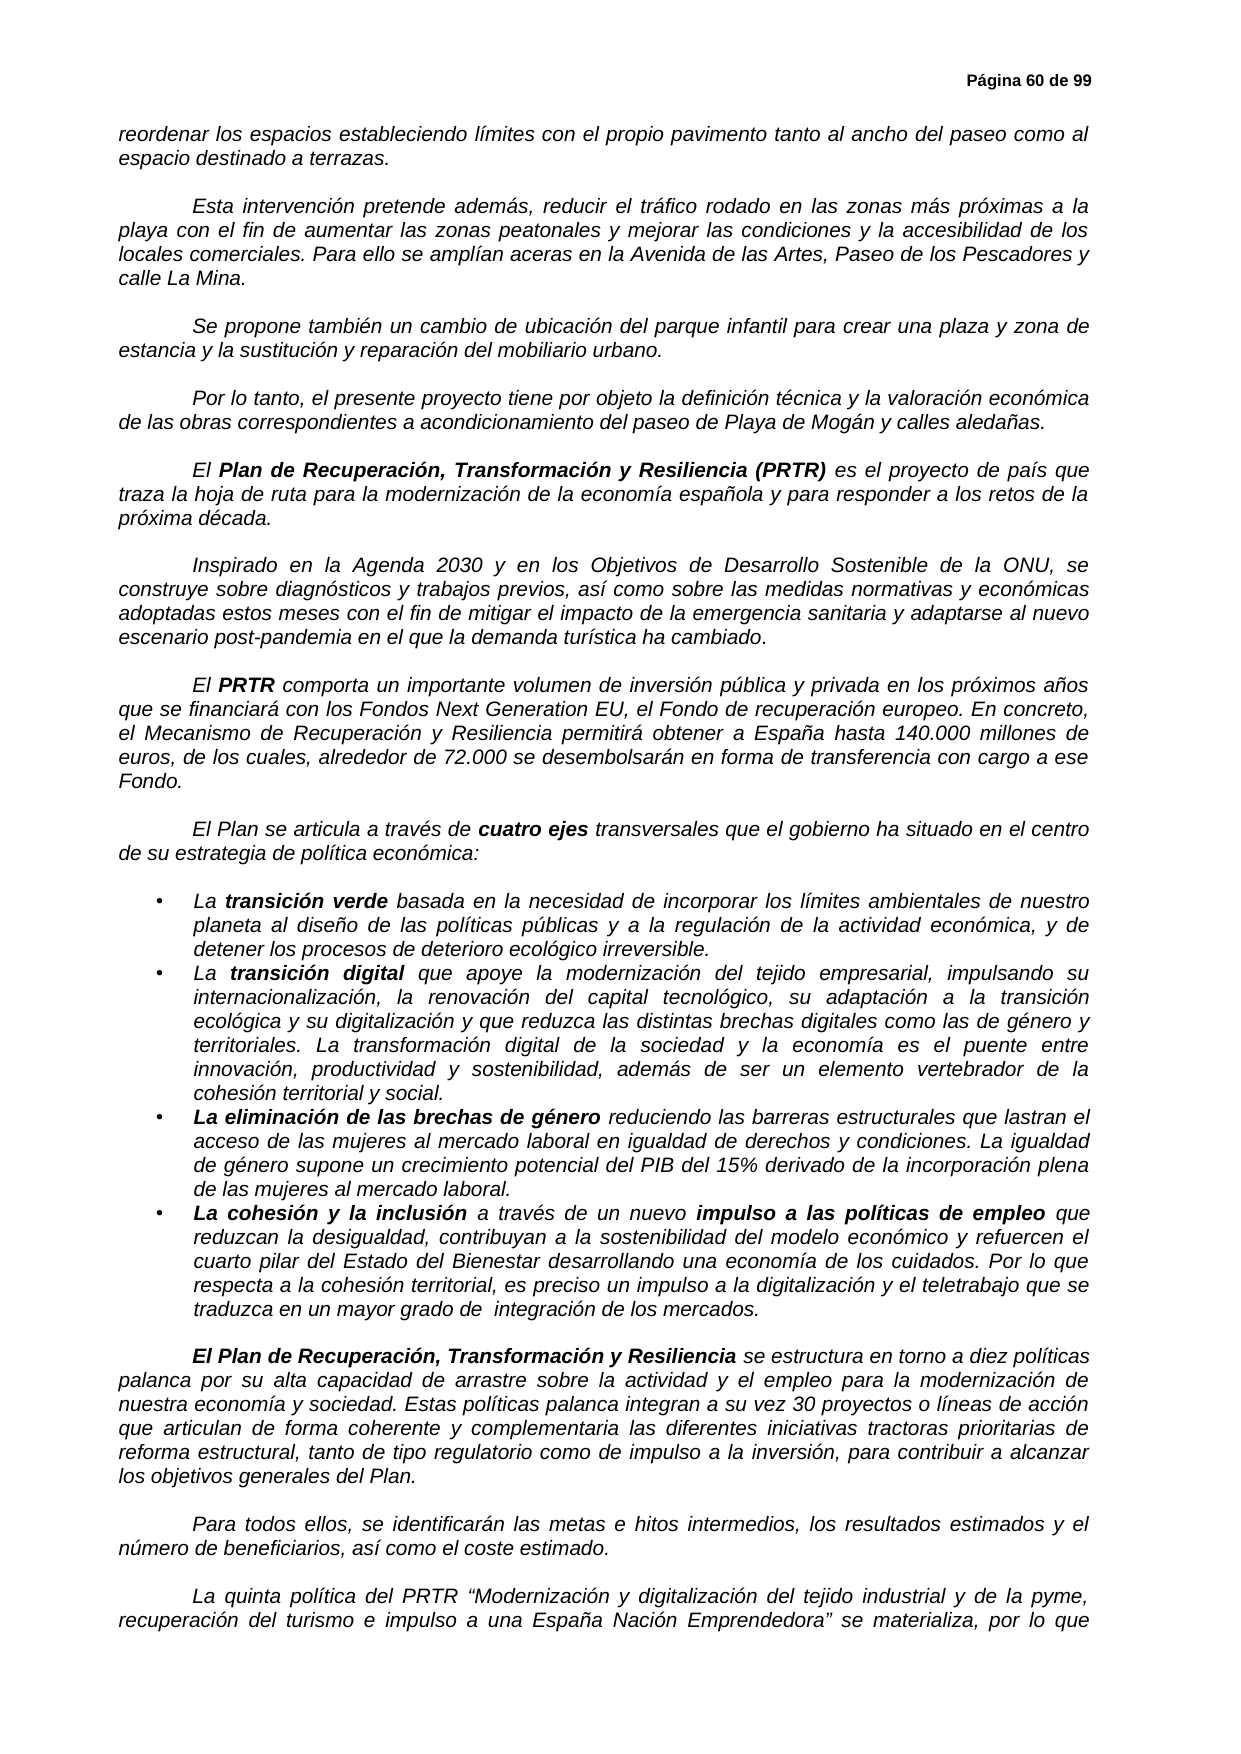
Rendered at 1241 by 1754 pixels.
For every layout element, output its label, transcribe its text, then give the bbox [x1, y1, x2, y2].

list La transición digital que apoye la modernización del tejido empresarial, impulsando su internacionalización, la renovación del capital tecnológico, su adaptación a la transición ecológica y su digitalización y que reduzca las distintas brechas digitales como las de género y territoriales. La transformación digital de la sociedad y la economía es el puente entre innovación, productividad y sostenibilidad, además de ser un elemento vertebrador de la cohesión territorial y social. [156, 961, 1092, 1104]
text El PRTR comporta un importante volumen de inversión pública y privada en los próximos años que se financiará con los Fondos Next Generation EU, el Fondo de recuperación europeo. En concreto, el Mecanismo de Recuperación y Resiliencia permitirá obtener a España hasta 140.000 millones de euros, de los cuales, alrededor de 72.000 se desembolsarán en forma de transferencia con cargo a ese Fondo. [118, 673, 1092, 793]
text El Plan se articula a través de cuatro ejes transversales que el gobierno ha situado en el centro de su estrategia de política económica: [118, 817, 1092, 865]
list La transición verde basada en la necesidad de incorporar los límites ambientales de nuestro planeta al diseño de las políticas públicas y a la regulación de la actividad económica, y de detener los procesos de deterioro ecológico irreversible. [156, 889, 1092, 961]
text La quinta política del PRTR “Modernización y digitalización del tejido industrial y de la pyme, recuperación del turismo e impulso a una España Nación Emprendedora” se materializa, por lo que [118, 1584, 1092, 1632]
list La eliminación de las brechas de género reduciendo las barreras estructurales que lastran el acceso de las mujeres al mercado laboral en igualdad de derechos y condiciones. La igualdad de género supone un crecimiento potencial del PIB del 15% derivado de la incorporación plena de las mujeres al mercado laboral. [156, 1104, 1092, 1201]
text Se propone también un cambio de ubicación del parque infantil para crear una plaza y zona de estancia y la sustitución y reparación del mobiliario urbano. [118, 314, 1092, 362]
text reordenar los espacios estableciendo límites con el propio pavimento tanto al ancho del paseo como al espacio destinado a terrazas. [118, 122, 1092, 170]
text Inspirado en la Agenda 2030 y en los Objetivos de Desarrollo Sostenible de la ONU, se construye sobre diagnósticos y trabajos previos, así como sobre las medidas normativas y económicas adoptadas estos meses con el fin de mitigar el impacto de la emergencia sanitaria y adaptarse al nuevo escenario post-pandemia en el que la demanda turística ha cambiado. [118, 553, 1092, 649]
text Para todos ellos, se identificarán las metas e hitos intermedios, los resultados estimados y el número de beneficiarios, así como el coste estimado. [118, 1512, 1092, 1560]
text El Plan de Recuperación, Transformación y Resiliencia (PRTR) es el proyecto de país que traza la hoja de ruta para la modernización de la economía española y para responder a los retos de la próxima década. [118, 457, 1092, 529]
text Esta intervención pretende además, reducir el tráfico rodado en las zonas más próximas a la playa con el fin de aumentar las zonas peatonales y mejorar las condiciones y la accesibilidad de los locales comerciales. Para ello se amplían aceras en la Avenida de las Artes, Paseo de los Pescadores y calle La Mina. [118, 194, 1092, 290]
list La cohesión y la inclusión a través de un nuevo impulso a las políticas de empleo que reduzcan la desigualdad, contribuyan a la sostenibilidad del modelo económico y refuercen el cuarto pilar del Estado del Bienestar desarrollando una economía de los cuidados. Por lo que respecta a la cohesión territorial, es preciso un impulso a la digitalización y el teletrabajo que se traduzca en un mayor grado de integración de los mercados. [156, 1201, 1092, 1320]
text Por lo tanto, el presente proyecto tiene por objeto la definición técnica y la valoración económica de las obras correspondientes a acondicionamiento del paseo de Playa de Mogán y calles aledañas. [118, 386, 1092, 433]
text El Plan de Recuperación, Transformación y Resiliencia se estructura en torno a diez políticas palanca por su alta capacidad de arrastre sobre la actividad y el empleo para la modernización de nuestra economía y sociedad. Estas políticas palanca integran a su vez 30 proyectos o líneas de acción que articulan de forma coherente y complementaria las diferentes iniciativas tractoras prioritarias de reforma estructural, tanto de tipo regulatorio como de impulso a la inversión, para contribuir a alcanzar los objetivos generales del Plan. [118, 1344, 1092, 1488]
